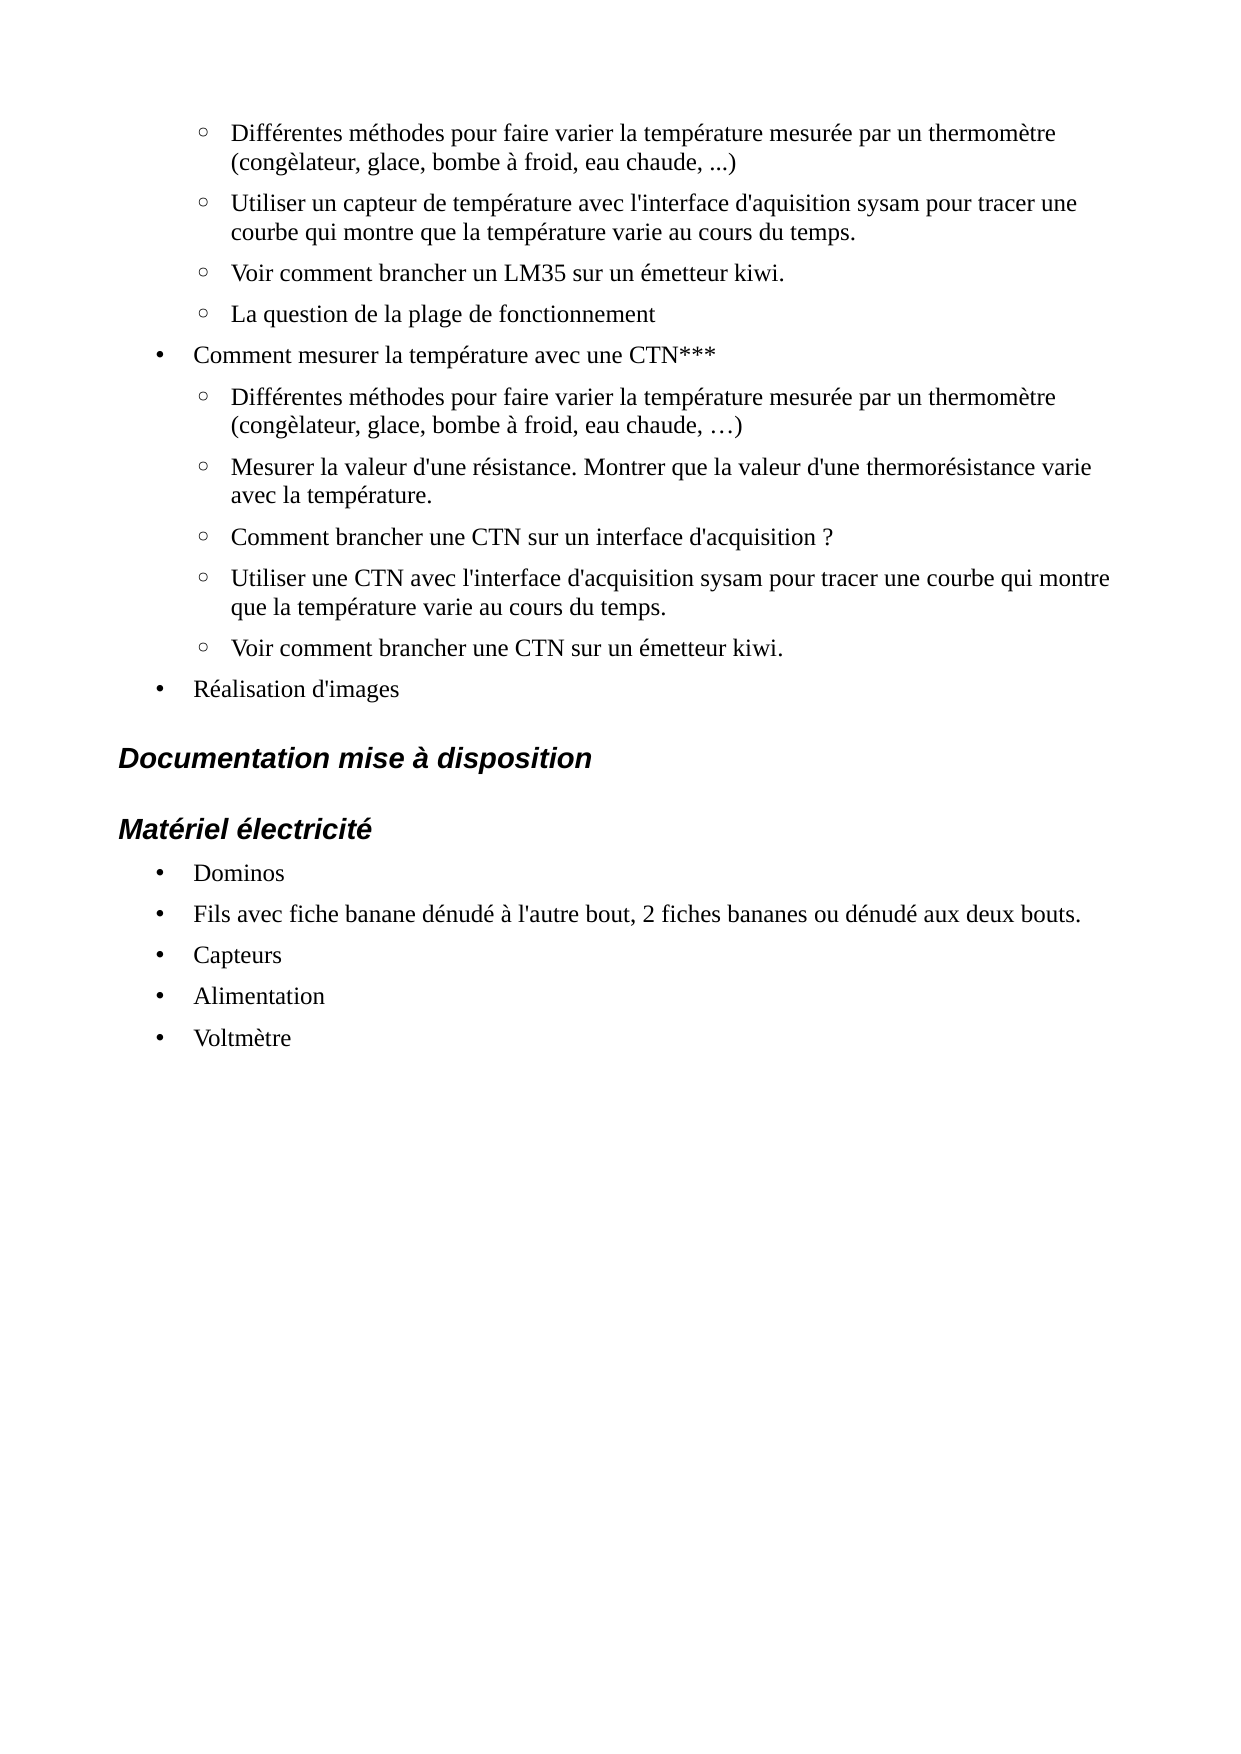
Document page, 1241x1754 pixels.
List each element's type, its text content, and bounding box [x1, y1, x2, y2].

list Dominos [156, 858, 1122, 886]
list Comment mesurer la température avec une CTN*** [156, 341, 1122, 369]
list Voir comment brancher une CTN sur un émetteur kiwi. [193, 633, 1122, 662]
list Voltmètre [156, 1023, 1122, 1051]
list Réalisation d'images [156, 674, 1122, 703]
list Fils avec fiche banane dénudé à l'autre bout, 2 fiches bananes ou dénudé aux deux bouts. [156, 899, 1122, 928]
subtitle Matériel électricité [118, 812, 1122, 845]
list Capteurs [156, 940, 1122, 969]
list Alimentation [156, 981, 1122, 1010]
list Utiliser un capteur de température avec l'interface d'aquisition sysam pour tracer une courbe qui montre que la température varie au cours du temps. [193, 188, 1122, 246]
list Mesurer la valeur d'une résistance. Montrer que la valeur d'une thermorésistance varie avec la température. [193, 452, 1122, 509]
list Voir comment brancher un LM35 sur un émetteur kiwi. [193, 258, 1122, 287]
list La question de la plage de fonctionnement [193, 299, 1122, 328]
list Différentes méthodes pour faire varier la température mesurée par un thermomètre (congèlateur, glace, bombe à froid, eau chaude, …) [193, 382, 1122, 439]
subtitle Documentation mise à disposition [118, 741, 1122, 774]
list Utiliser une CTN avec l'interface d'acquisition sysam pour tracer une courbe qui montre que la température varie au cours du temps. [193, 563, 1122, 621]
list Différentes méthodes pour faire varier la température mesurée par un thermomètre (congèlateur, glace, bombe à froid, eau chaude, ...) [193, 118, 1122, 176]
list Comment brancher une CTN sur un interface d'acquisition ? [193, 522, 1122, 551]
